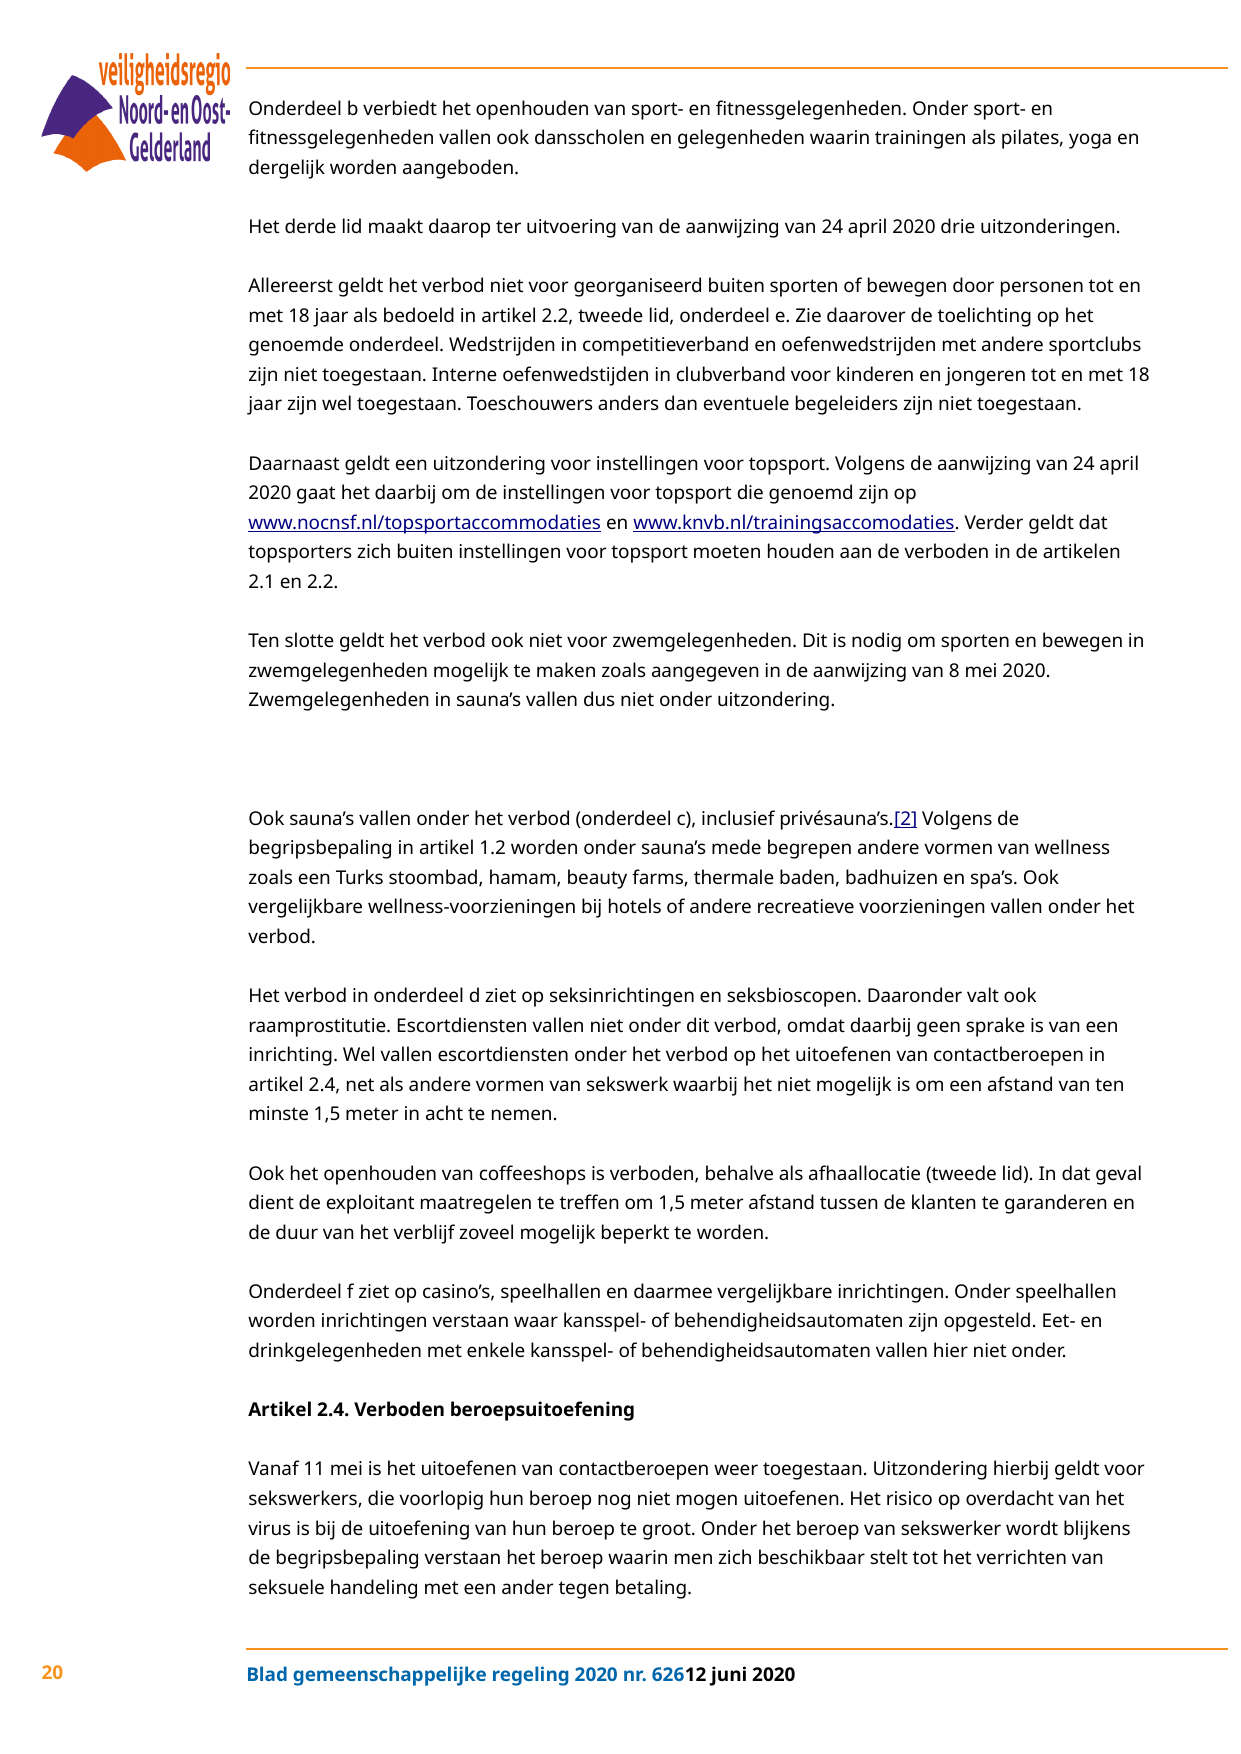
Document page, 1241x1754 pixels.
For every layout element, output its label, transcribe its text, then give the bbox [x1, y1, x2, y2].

text Ook het openhouden van coffeeshops is verboden, behalve als afhaallocatie (tweede lid). In dat geval dient de exploitant maatregelen te treffen om 1,5 meter afstand tussen de klanten te garanderen en de duur van het verblijf zoveel mogelijk beperkt te worden. [248, 1160, 1152, 1245]
text Het verbod in onderdeel d ziet op seksinrichtingen en seksbioscopen. Daaronder valt ook raamprostitutie. Escortdiensten vallen niet onder dit verbod, omdat daarbij geen sprake is van een inrichting. Wel vallen escortdiensten onder het verbod op het uitoefenen van contactberoepen in artikel 2.4, net als andere vormen van sekswerk waarbij het niet mogelijk is om een afstand van ten minste 1,5 meter in acht te nemen. [248, 982, 1152, 1126]
text Onderdeel f ziet op casino’s, speelhallen en daarmee vergelijkbare inrichtingen. Onder speelhallen worden inrichtingen verstaan waar kansspel- of behendigheidsautomaten zijn opgesteld. Eet- en drinkgelegenheden met enkele kansspel- of behendigheidsautomaten vallen hier niet onder. [248, 1278, 1152, 1363]
text Het derde lid maakt daarop ter uitvoering van de aanwijzing van 24 april 2020 drie uitzonderingen. [248, 213, 1152, 239]
text Ten slotte geldt het verbod ook niet voor zwemgelegenheden. Dit is nodig om sporten en bewegen in zwemgelegenheden mogelijk te maken zoals aangegeven in de aanwijzing van 8 mei 2020. Zwemgelegenheden in sauna’s vallen dus niet onder uitzondering. [248, 627, 1152, 712]
text Allereerst geldt het verbod niet voor georganiseerd buiten sporten of bewegen door personen tot en met 18 jaar als bedoeld in artikel 2.2, tweede lid, onderdeel e. Zie daarover de toelichting op het genoemde onderdeel. Wedstrijden in competitieverband en oefenwedstrijden met andere sportclubs zijn niet toegestaan. Interne oefenwedstijden in clubverband voor kinderen en jongeren tot en met 18 jaar zijn wel toegestaan. Toeschouwers anders dan eventuele begeleiders zijn niet toegestaan. [248, 272, 1152, 416]
picture [41, 47, 231, 172]
text Onderdeel b verbiedt het openhouden van sport- en fitnessgelegenheden. Onder sport- en fitnessgelegenheden vallen ook dansscholen en gelegenheden waarin trainingen als pilates, yoga en dergelijk worden aangeboden. [248, 95, 1152, 180]
text Daarnaast geldt een uitzondering voor instellingen voor topsport. Volgens de aanwijzing van 24 april 2020 gaat het daarbij om de instellingen voor topsport die genoemd zijn op www.nocnsf.nl/topsportaccommodaties en www.knvb.nl/trainingsaccomodaties. Verder geldt dat topsporters zich buiten instellingen voor topsport moeten houden aan de verboden in de artikelen 2.1 en 2.2. [248, 450, 1152, 594]
text Ook sauna’s vallen onder het verbod (onderdeel c), inclusief privésauna’s.[2] Volgens de begripsbepaling in artikel 1.2 worden onder sauna’s mede begrepen andere vormen van wellness zoals een Turks stoombad, hamam, beauty farms, thermale baden, badhuizen en spa’s. Ook vergelijkbare wellness-voorzieningen bij hotels of andere recreatieve voorzieningen vallen onder het verbod. [248, 805, 1152, 949]
text Artikel 2.4. Verboden beroepsuitoefening [248, 1396, 1152, 1422]
text Vanaf 11 mei is het uitoefenen van contactberoepen weer toegestaan. Uitzondering hierbij geldt voor sekswerkers, die voorlopig hun beroep nog niet mogen uitoefenen. Het risico op overdacht van het virus is bij de uitoefening van hun beroep te groot. Onder het beroep van sekswerker wordt blijkens de begripsbepaling verstaan het beroep waarin men zich beschikbaar stelt tot het verrichten van seksuele handeling met een ander tegen betaling. [248, 1456, 1152, 1600]
